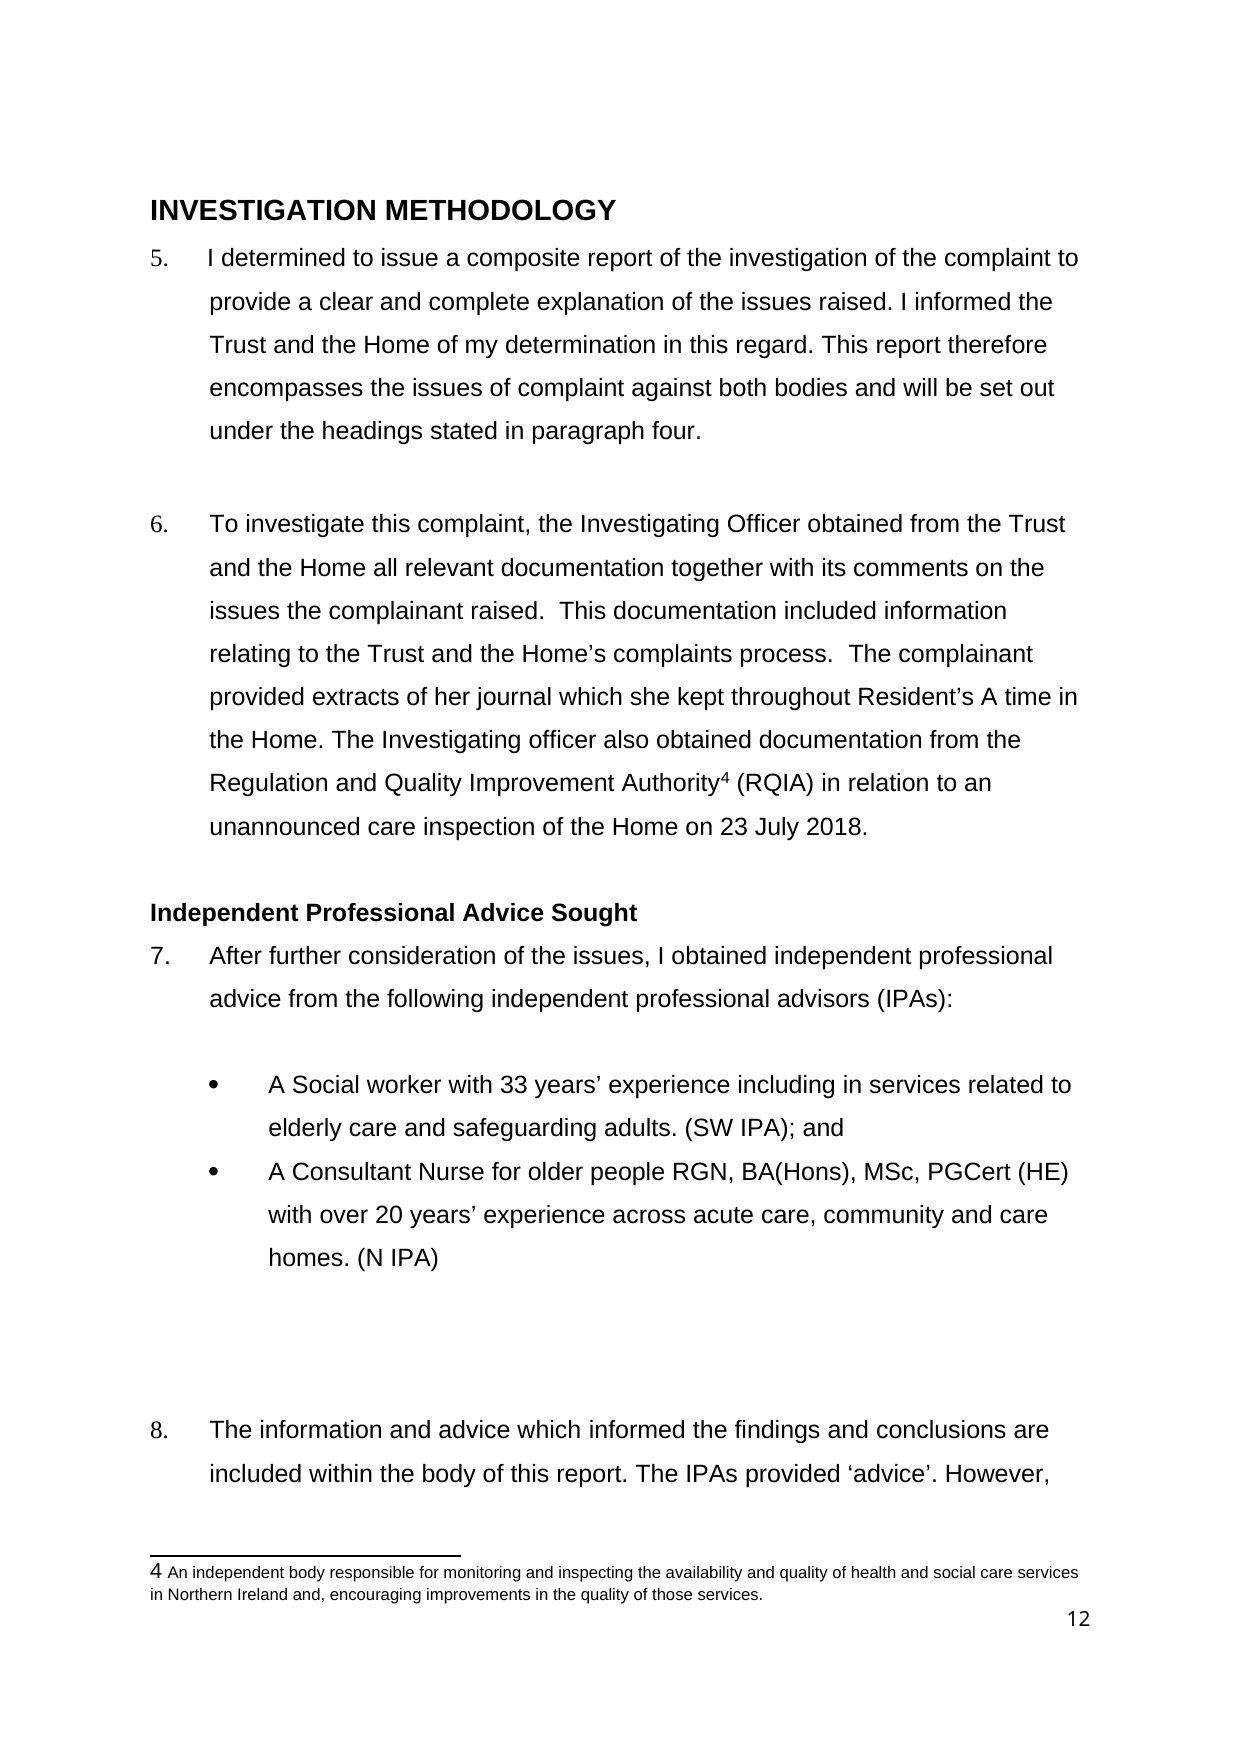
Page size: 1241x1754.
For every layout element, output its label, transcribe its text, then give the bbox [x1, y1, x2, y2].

list The information and advice which informed the findings and conclusions are included within the body of this report. The IPAs provided ‘advice’. However, [150, 1415, 1090, 1487]
list I determined to issue a composite report of the investigation of the complaint to provide a clear and complete explanation of the issues raised. I informed the Trust and the Home of my determination in this regard. This report therefore encompasses the issues of complaint against both bodies and will be set out under the headings stated in paragraph four. [150, 243, 1090, 445]
list After further consideration of the issues, I obtained independent professional advice from the following independent professional advisors (IPAs): [150, 941, 1090, 1013]
list A Consultant Nurse for older people RGN, BA(Hons), MSc, PGCert (HE) with over 20 years’ experience across acute care, community and care homes. (N IPA) [209, 1157, 1090, 1272]
text Independent Professional Advice Sought [150, 898, 1090, 926]
list To investigate this complaint, the Investigating Officer obtained from the Trust and the Home all relevant documentation together with its comments on the issues the complainant raised. This documentation included information relating to the Trust and the Home’s complaints process. The complainant provided extracts of her journal which she kept throughout Resident’s A time in the Home. The Investigating officer also obtained documentation from the Regulation and Quality Improvement Authority (RQIA) in relation to an unannounced care inspection of the Home on 23 July 2018. [150, 509, 1090, 840]
text INVESTIGATION METHODOLOGY [150, 193, 1090, 227]
list A Social worker with 33 years’ experience including in services related to elderly care and safeguarding adults. (SW IPA); and [209, 1070, 1090, 1142]
list An independent body responsible for monitoring and inspecting the availability and quality of health and social care services in Northern Ireland and, encouraging improvements in the quality of those services. [150, 1556, 1090, 1604]
